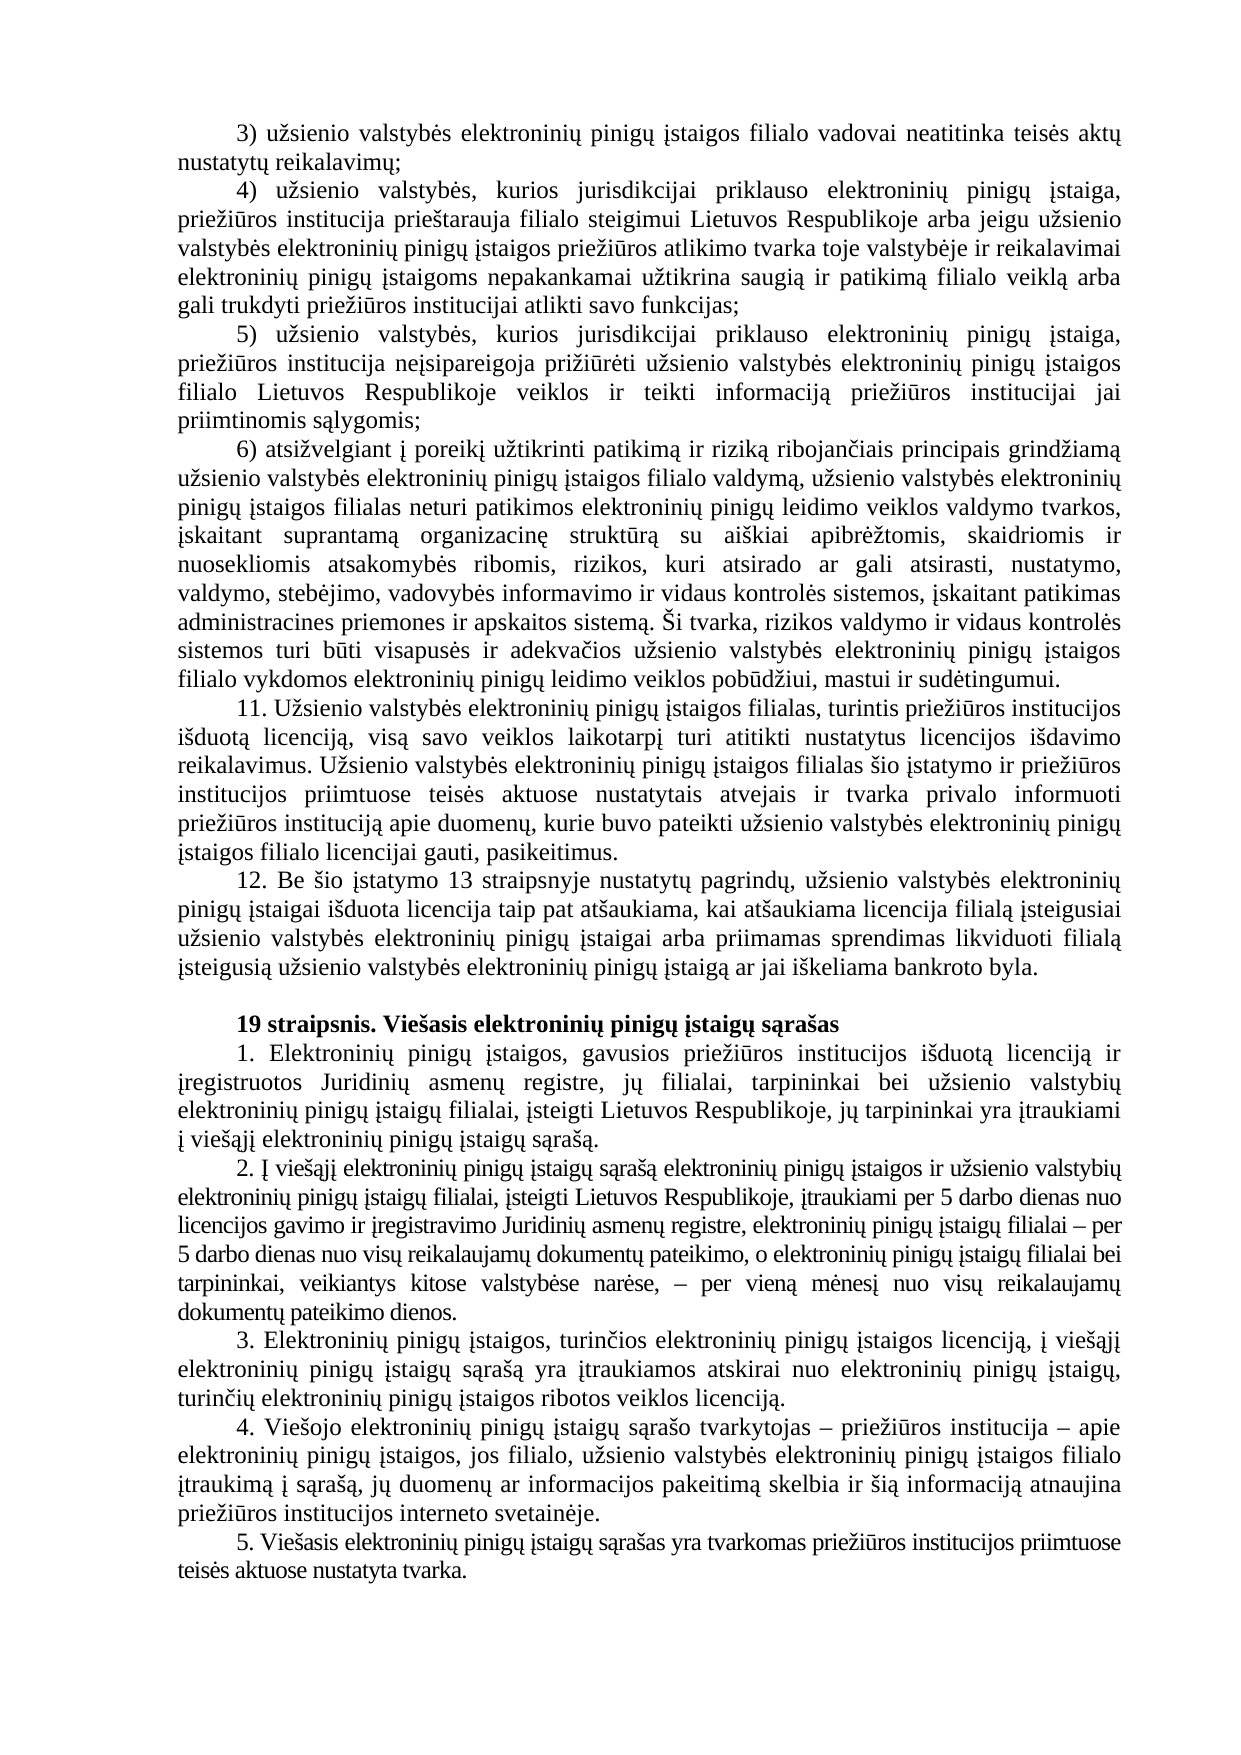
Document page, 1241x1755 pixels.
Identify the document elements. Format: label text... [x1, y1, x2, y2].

text 4) užsienio valstybės, kurios jurisdikcijai priklauso elektroninių pinigų įstaiga, priežiūros institucija prieštarauja filialo steigimui Lietuvos Respublikoje arba jeigu užsienio valstybės elektroninių pinigų įstaigos priežiūros atlikimo tvarka toje valstybėje ir reikalavimai elektroninių pinigų įstaigoms nepakankamai užtikrina saugią ir patikimą filialo veiklą arba gali trukdyti priežiūros institucijai atlikti savo funkcijas; [177, 176, 1122, 319]
text 11. Užsienio valstybės elektroninių pinigų įstaigos filialas, turintis priežiūros institucijos išduotą licenciją, visą savo veiklos laikotarpį turi atitikti nustatytus licencijos išdavimo reikalavimus. Užsienio valstybės elektroninių pinigų įstaigos filialas šio įstatymo ir priežiūros institucijos priimtuose teisės aktuose nustatytais atvejais ir tvarka privalo informuoti priežiūros instituciją apie duomenų, kurie buvo pateikti užsienio valstybės elektroninių pinigų įstaigos filialo licencijai gauti, pasikeitimus. [177, 693, 1122, 866]
text 3. Elektroninių pinigų įstaigos, turinčios elektroninių pinigų įstaigos licenciją, į viešąjį elektroninių pinigų įstaigų sąrašą yra įtraukiamos atskirai nuo elektroninių pinigų įstaigų, turinčių elektroninių pinigų įstaigos ribotos veiklos licenciją. [177, 1326, 1122, 1412]
text 5. Viešasis elektroninių pinigų įstaigų sąrašas yra tvarkomas priežiūros institucijos priimtuose teisės aktuose nustatyta tvarka. [177, 1527, 1122, 1584]
text 3) užsienio valstybės elektroninių pinigų įstaigos filialo vadovai neatitinka teisės aktų nustatytų reikalavimų; [177, 118, 1122, 176]
text 1. Elektroninių pinigų įstaigos, gavusios priežiūros institucijos išduotą licenciją ir įregistruotos Juridinių asmenų registre, jų filialai, tarpininkai bei užsienio valstybių elektroninių pinigų įstaigų filialai, įsteigti Lietuvos Respublikoje, jų tarpininkai yra įtraukiami į viešąjį elektroninių pinigų įstaigų sąrašą. [177, 1038, 1122, 1153]
text 6) atsižvelgiant į poreikį užtikrinti patikimą ir riziką ribojančiais principais grindžiamą užsienio valstybės elektroninių pinigų įstaigos filialo valdymą, užsienio valstybės elektroninių pinigų įstaigos filialas neturi patikimos elektroninių pinigų leidimo veiklos valdymo tvarkos, įskaitant suprantamą organizacinę struktūrą su aiškiai apibrėžtomis, skaidriomis ir nuosekliomis atsakomybės ribomis, rizikos, kuri atsirado ar gali atsirasti, nustatymo, valdymo, stebėjimo, vadovybės informavimo ir vidaus kontrolės sistemos, įskaitant patikimas administracines priemones ir apskaitos sistemą. Ši tvarka, rizikos valdymo ir vidaus kontrolės sistemos turi būti visapusės ir adekvačios užsienio valstybės elektroninių pinigų įstaigos filialo vykdomos elektroninių pinigų leidimo veiklos pobūdžiui, mastui ir sudėtingumui. [177, 434, 1122, 693]
text 12. Be šio įstatymo 13 straipsnyje nustatytų pagrindų, užsienio valstybės elektroninių pinigų įstaigai išduota licencija taip pat atšaukiama, kai atšaukiama licencija filialą įsteigusiai užsienio valstybės elektroninių pinigų įstaigai arba priimamas sprendimas likviduoti filialą įsteigusią užsienio valstybės elektroninių pinigų įstaigą ar jai iškeliama bankroto byla. [177, 866, 1122, 981]
text 19 straipsnis. Viešasis elektroninių pinigų įstaigų sąrašas [236, 1009, 1122, 1038]
text 5) užsienio valstybės, kurios jurisdikcijai priklauso elektroninių pinigų įstaiga, priežiūros institucija neįsipareigoja prižiūrėti užsienio valstybės elektroninių pinigų įstaigos filialo Lietuvos Respublikoje veiklos ir teikti informaciją priežiūros institucijai jai priimtinomis sąlygomis; [177, 319, 1122, 434]
text 4. Viešojo elektroninių pinigų įstaigų sąrašo tvarkytojas – priežiūros institucija – apie elektroninių pinigų įstaigos, jos filialo, užsienio valstybės elektroninių pinigų įstaigos filialo įtraukimą į sąrašą, jų duomenų ar informacijos pakeitimą skelbia ir šią informaciją atnaujina priežiūros institucijos interneto svetainėje. [177, 1412, 1122, 1527]
text 2. Į viešąjį elektroninių pinigų įstaigų sąrašą elektroninių pinigų įstaigos ir užsienio valstybių elektroninių pinigų įstaigų filialai, įsteigti Lietuvos Respublikoje, įtraukiami per 5 darbo dienas nuo licencijos gavimo ir įregistravimo Juridinių asmenų registre, elektroninių pinigų įstaigų filialai – per 5 darbo dienas nuo visų reikalaujamų dokumentų pateikimo, o elektroninių pinigų įstaigų filialai bei tarpininkai, veikiantys kitose valstybėse narėse, – per vieną mėnesį nuo visų reikalaujamų dokumentų pateikimo dienos. [177, 1153, 1122, 1326]
